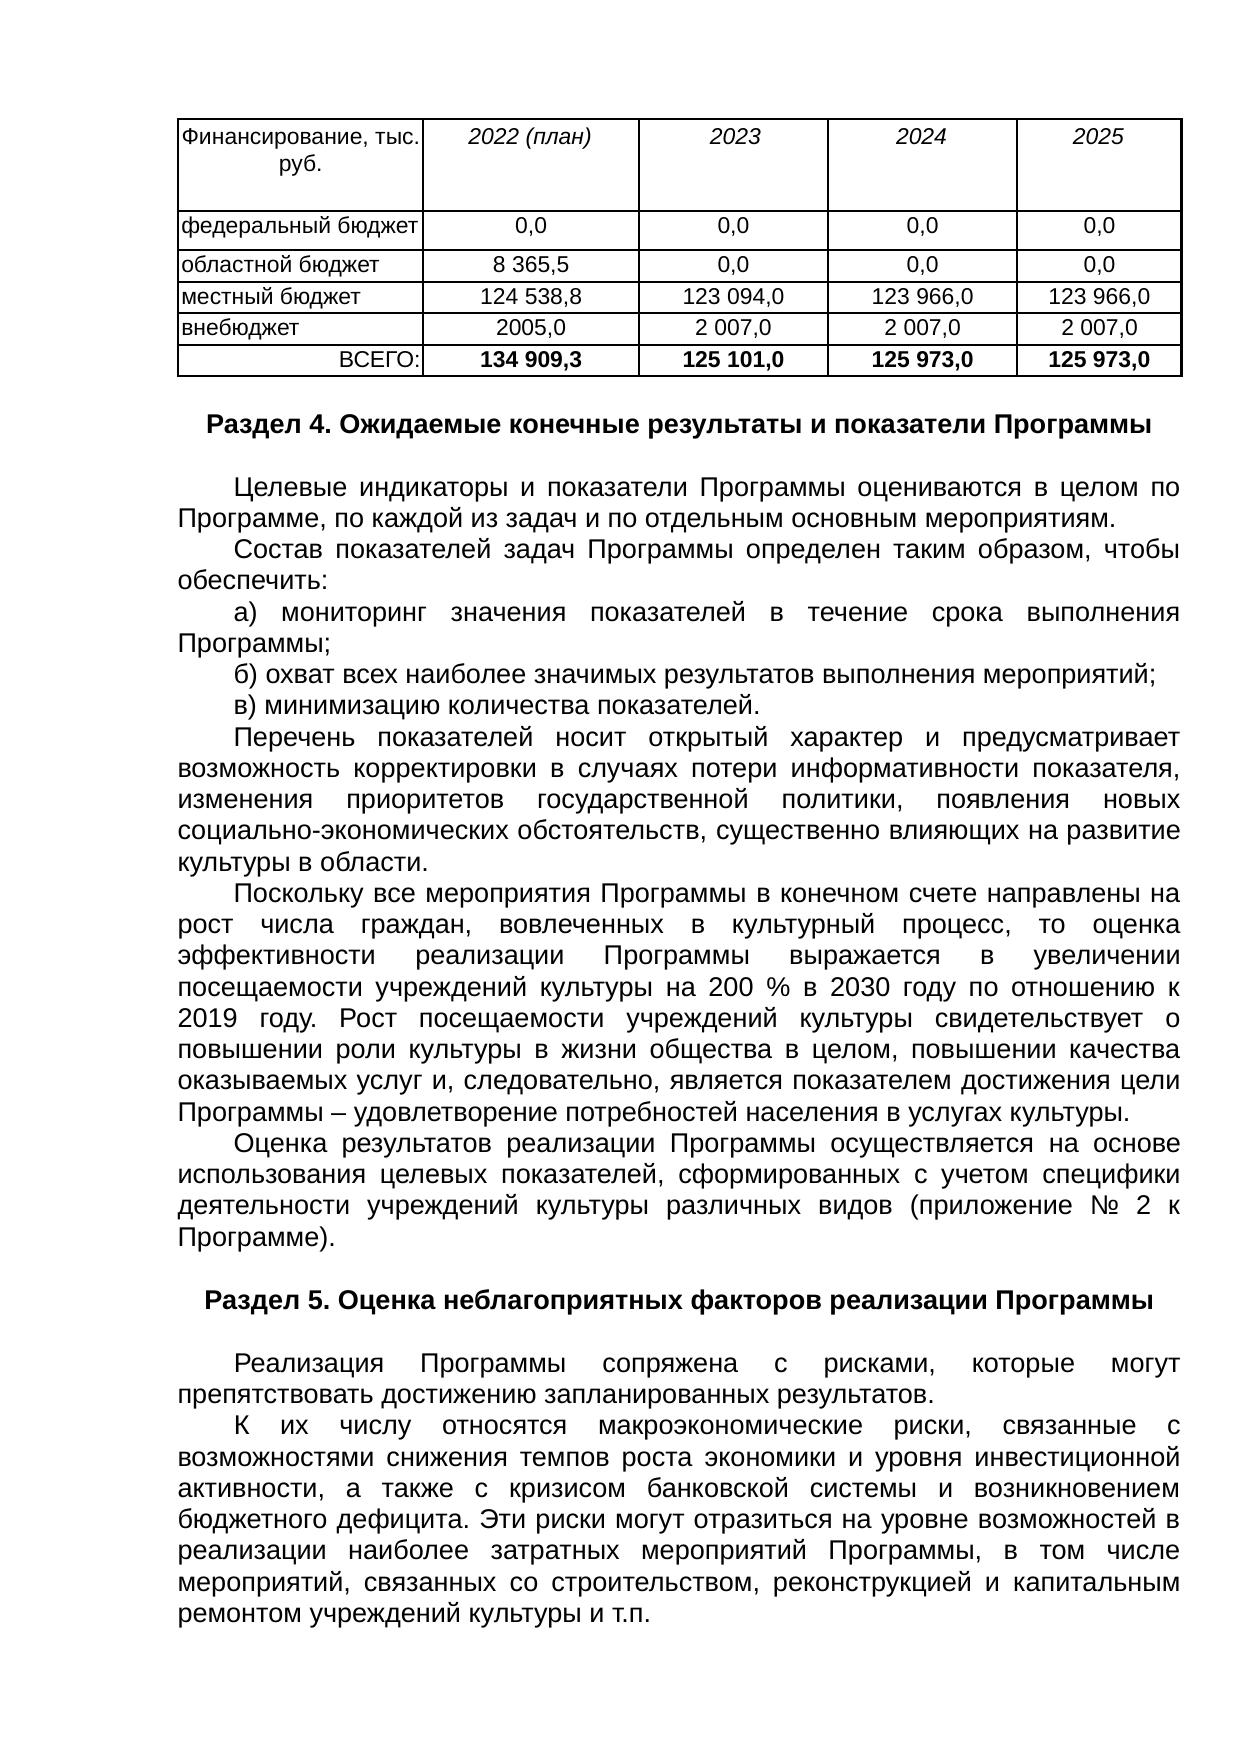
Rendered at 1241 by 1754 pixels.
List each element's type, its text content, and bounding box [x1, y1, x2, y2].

table_cell 123 094,0 [640, 283, 827, 312]
table_cell областной бюджет [179, 251, 422, 281]
table_cell 0,0 [829, 251, 1016, 281]
table_cell 8 365,5 [424, 251, 638, 281]
table_header 2024 [829, 120, 1016, 210]
table_cell 123 966,0 [829, 283, 1016, 312]
table_cell 0,0 [1018, 251, 1180, 281]
table_header 2025 [1018, 120, 1180, 210]
table_cell 0,0 [424, 212, 638, 249]
table_cell федеральный бюджет [179, 212, 422, 249]
table_cell 2005,0 [424, 314, 638, 343]
table_cell 0,0 [1018, 212, 1180, 249]
table_cell ВСЕГО: [179, 346, 422, 375]
text Состав показателей задач Программы определен таким образом, чтобы обеспечить: [177, 533, 1181, 596]
table_header Финансирование, тыс. руб. [179, 120, 422, 210]
table_cell 2 007,0 [829, 314, 1016, 343]
table_header 2022 (план) [424, 120, 638, 210]
text а) мониторинг значения показателей в течение срока выполнения Программы; [177, 596, 1181, 658]
table_header 2023 [640, 120, 827, 210]
table_cell 124 538,8 [424, 283, 638, 312]
table_cell 2 007,0 [640, 314, 827, 343]
table_cell 134 909,3 [424, 346, 638, 375]
table_cell 0,0 [640, 212, 827, 249]
table_cell 0,0 [640, 251, 827, 281]
table_cell 2 007,0 [1018, 314, 1180, 343]
table_cell внебюджет [179, 314, 422, 343]
table_cell местный бюджет [179, 283, 422, 312]
table_cell 0,0 [829, 212, 1016, 249]
text Оценка результатов реализации Программы осуществляется на основе использования целевых показателей, сформированных с учетом специфики деятельности учреждений культуры различных видов (приложение № 2 к Программе). [177, 1127, 1181, 1252]
text Раздел 5. Оценка неблагоприятных факторов реализации Программы [177, 1284, 1181, 1316]
table_cell 125 973,0 [829, 346, 1016, 375]
text Целевые индикаторы и показатели Программы оцениваются в целом по Программе, по каждой из задач и по отдельным основным мероприятиям. [177, 471, 1181, 533]
text К их числу относятся макроэкономические риски, связанные с возможностями снижения темпов роста экономики и уровня инвестиционной активности, а также с кризисом банковской системы и возникновением бюджетного дефицита. Эти риски могут отразиться на уровне возможностей в реализации наиболее затратных мероприятий Программы, в том числе мероприятий, связанных со строительством, реконструкцией и капитальным ремонтом учреждений культуры и т.п. [177, 1409, 1181, 1628]
text б) охват всех наиболее значимых результатов выполнения мероприятий; [177, 658, 1181, 689]
table_cell 123 966,0 [1018, 283, 1180, 312]
text Раздел 4. Ожидаемые конечные результаты и показатели Программы [177, 408, 1181, 439]
text в) минимизацию количества показателей. [177, 689, 1181, 721]
text Поскольку все мероприятия Программы в конечном счете направлены на рост числа граждан, вовлеченных в культурный процесс, то оценка эффективности реализации Программы выражается в увеличении посещаемости учреждений культуры на 200 % в 2030 году по отношению к 2019 году. Рост посещаемости учреждений культуры свидетельствует о повышении роли культуры в жизни общества в целом, повышении качества оказываемых услуг и, следовательно, является показателем достижения цели Программы – удовлетворение потребностей населения в услугах культуры. [177, 877, 1181, 1127]
table_cell 125 101,0 [640, 346, 827, 375]
text Реализация Программы сопряжена с рисками, которые могут препятствовать достижению запланированных результатов. [177, 1347, 1181, 1409]
text Перечень показателей носит открытый характер и предусматривает возможность корректировки в случаях потери информативности показателя, изменения приоритетов государственной политики, появления новых социально-экономических обстоятельств, существенно влияющих на развитие культуры в области. [177, 721, 1181, 877]
table_cell 125 973,0 [1018, 346, 1180, 375]
